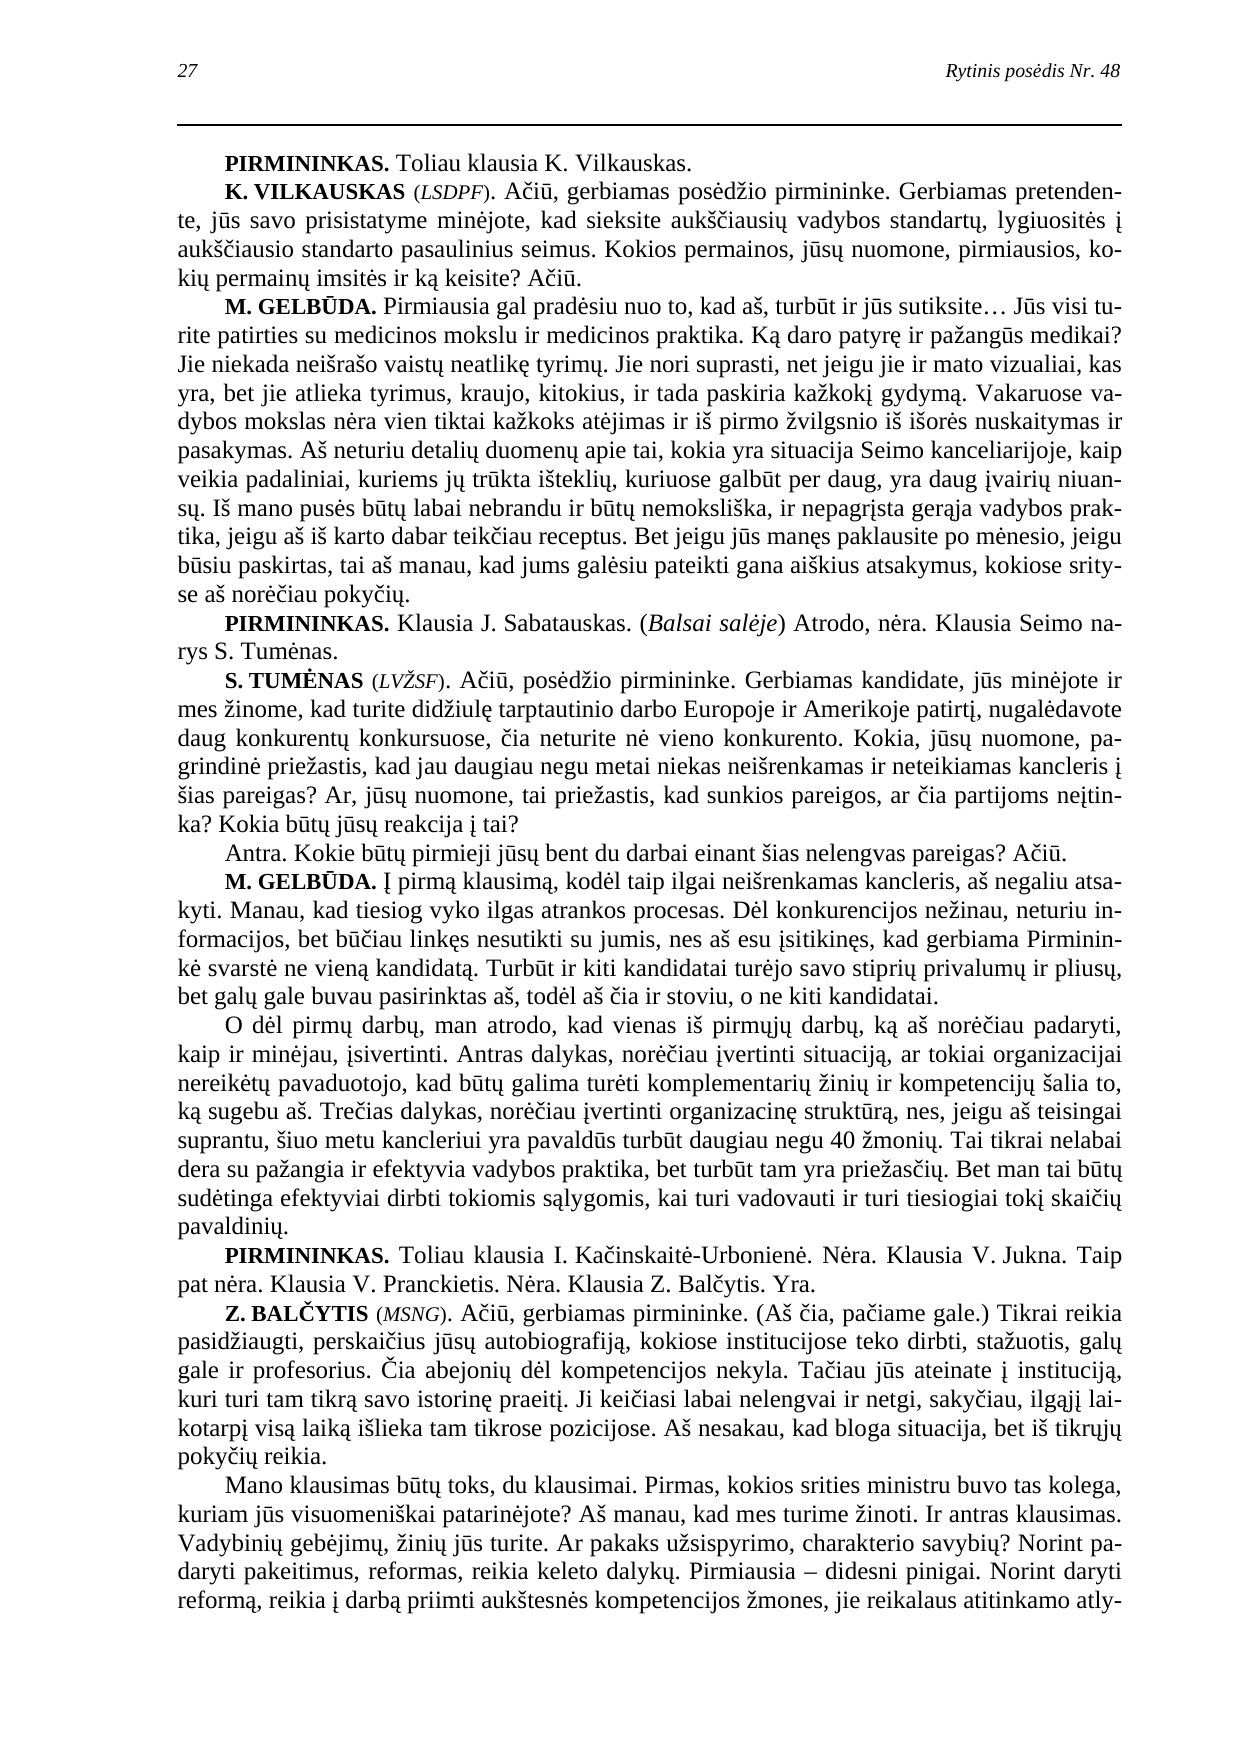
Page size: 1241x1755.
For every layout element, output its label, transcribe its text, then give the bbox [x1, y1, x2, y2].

text S. TUMĖNAS (LVŽSF). Ačiū, po­sė­džio pir­mi­nin­ke. Ger­bia­mas kan­di­da­te, jūs mi­nė­jo­te ir mes ži­no­me, kad tu­ri­te di­džiu­lę tarp­tau­ti­nio dar­bo Eu­ro­po­je ir Ame­ri­ko­je pa­tir­tį, nu­ga­lė­da­vo­te daug kon­ku­ren­tų kon­kur­suo­se, čia ne­tu­ri­te nė vie­no kon­ku­ren­to. Ko­kia, jū­sų nuo­mo­ne, pa­grin­di­nė prie­žas­tis, kad jau dau­giau ne­gu me­tai nie­kas ne­iš­ren­ka­mas ir ne­tei­kia­mas kanc­le­ris į šias pa­rei­gas? Ar, jū­sų nuo­mo­ne, tai prie­žas­tis, kad sun­kios pa­rei­gos, ar čia par­ti­joms ne­įtin­ka? Ko­kia bū­tų jū­sų re­ak­ci­ja į tai? [177, 665, 1122, 838]
text O dėl pir­mų dar­bų, man at­ro­do, kad vie­nas iš pir­mų­jų dar­bų, ką aš no­rė­čiau pa­da­ry­ti, kaip ir mi­nė­jau, įsi­ver­tin­ti. Ant­ras da­ly­kas, no­rė­čiau įver­tin­ti si­tu­a­ci­ją, ar to­kiai or­ga­ni­za­ci­jai ne­rei­kė­tų pa­va­duo­to­jo, kad bū­tų ga­li­ma tu­rė­ti kom­ple­men­ta­rių ži­nių ir kom­pe­ten­ci­jų ša­lia to, ką su­ge­bu aš. Tre­čias da­ly­kas, no­rė­čiau įver­tin­ti or­ga­ni­za­ci­nę struk­tū­rą, nes, jei­gu aš tei­sin­gai su­pran­tu, šiuo me­tu kanc­le­riui yra pa­val­dūs tur­būt dau­giau ne­gu 40 žmo­nių. Tai tik­rai ne­la­bai de­ra su pa­žan­gia ir efek­ty­via va­dy­bos prak­ti­ka, bet tur­būt tam yra prie­žas­čių. Bet man tai bū­tų su­dė­tin­ga efek­ty­viai dirb­ti to­kio­mis są­ly­go­mis, kai tu­ri va­do­vau­ti ir tu­ri tie­sio­giai to­kį skai­čių pa­val­di­nių. [177, 1010, 1122, 1240]
text M. GELBŪDA. Pir­miau­sia gal pra­dė­siu nuo to, kad aš, tur­būt ir jūs su­tik­si­te… Jūs vi­si tu­ri­te pa­tir­ties su me­di­ci­nos moks­lu ir me­di­ci­nos prak­ti­ka. Ką da­ro pa­ty­rę ir pa­žan­gūs me­di­kai? Jie nie­ka­da ne­iš­ra­šo vais­tų ne­at­li­kę ty­ri­mų. Jie no­ri su­pras­ti, net jei­gu jie ir ma­to vi­zu­a­liai, kas yra, bet jie at­lie­ka ty­ri­mus, krau­jo, ki­to­kius, ir ta­da pa­ski­ria kaž­ko­kį gy­dy­mą. Va­ka­ruo­se va­dy­bos moks­las nė­ra vien tik­tai kaž­koks at­ėji­mas ir iš pir­mo žvilgs­nio iš iš­orės nu­skai­ty­mas ir pa­sa­ky­mas. Aš ne­tu­riu de­ta­lių duo­me­nų apie tai, ko­kia yra si­tu­a­ci­ja Sei­mo kan­ce­lia­ri­jo­je, kaip vei­kia pa­da­li­niai, ku­riems jų trūk­ta iš­tek­lių, ku­riuo­se gal­būt per daug, yra daug įvai­rių niu­an­sų. Iš ma­no pu­sės bū­tų la­bai ne­bran­du ir bū­tų ne­moks­liš­ka, ir ne­pa­grįs­ta ge­rą­ja va­dy­bos prak­ti­ka, jei­gu aš iš kar­to da­bar teik­čiau re­cep­tus. Bet jei­gu jūs ma­nęs pa­klau­si­te po mė­ne­sio, jei­gu bū­siu pa­skir­tas, tai aš ma­nau, kad jums ga­lė­siu pa­teik­ti ga­na aiš­kius at­sa­ky­mus, ko­kio­se sri­ty­se aš no­rė­čiau po­ky­čių. [177, 291, 1122, 608]
text M. GELBŪDA. Į pir­mą klau­si­mą, ko­dėl taip il­gai ne­iš­ren­ka­mas kanc­le­ris, aš ne­ga­liu at­sa­ky­ti. Ma­nau, kad tie­siog vy­ko il­gas at­ran­kos pro­ce­sas. Dėl kon­ku­ren­ci­jos ne­ži­nau, ne­tu­riu in­for­ma­ci­jos, bet bū­čiau lin­kęs ne­su­tik­ti su ju­mis, nes aš esu įsi­ti­ki­nęs, kad ger­bia­ma Pir­mi­nin­kė svars­tė ne vie­ną kan­di­da­tą. Tur­būt ir ki­ti kan­di­da­tai tu­rė­jo sa­vo stip­rių pri­va­lu­mų ir pliu­sų, bet ga­lų ga­le bu­vau pa­si­rink­tas aš, to­dėl aš čia ir sto­viu, o ne ki­ti kan­di­da­tai. [177, 866, 1122, 1010]
text PIRMININKAS. Klau­sia J. Sa­ba­taus­kas. (Bal­sai sa­lė­je) At­ro­do, nė­ra. Klau­sia Sei­mo na­rys S. Tu­mė­nas. [177, 608, 1122, 665]
text PIRMININKAS. To­liau klau­sia K. Vil­kaus­kas. [177, 148, 1122, 176]
text PIRMININKAS. To­liau klau­sia I. Ka­čins­kai­tė-Ur­bo­nie­nė. Nė­ra. Klau­sia V. Juk­na. Taip pat nė­ra. Klau­sia V. Pranc­kie­tis. Nė­ra. Klau­sia Z. Bal­čy­tis. Yra. [177, 1240, 1122, 1298]
text Ma­no klau­si­mas bū­tų toks, du klau­si­mai. Pir­mas, ko­kios sri­ties mi­nist­ru bu­vo tas ko­le­ga, ku­riam jūs vi­suo­me­niš­kai pa­ta­ri­nė­jo­te? Aš ma­nau, kad mes tu­ri­me ži­no­ti. Ir ant­ras klau­si­mas. Va­dy­bi­nių ge­bė­ji­mų, ži­nių jūs tu­ri­te. Ar pa­kaks už­si­spy­ri­mo, cha­rak­te­rio sa­vy­bių? No­rint pa­da­ry­ti pa­kei­ti­mus, re­for­mas, rei­kia ke­le­to da­ly­kų. Pir­miau­sia – di­des­ni pi­ni­gai. No­rint da­ry­ti re­for­mą, rei­kia į dar­bą pri­im­ti aukš­tes­nės kom­pe­ten­ci­jos žmo­nes, jie rei­ka­laus ati­tin­ka­mo at­ly­ [177, 1470, 1122, 1614]
text K. VILKAUSKAS (LSDPF). Ačiū, ger­bia­mas po­sė­džio pir­mi­nin­ke. Ger­bia­mas pre­ten­den­te, jūs sa­vo pri­sis­ta­ty­me mi­nė­jo­te, kad siek­si­te aukš­čiau­sių va­dy­bos stan­dar­tų, ly­giuo­si­tės į aukš­čiau­sio stan­dar­to pa­sau­li­nius sei­mus. Ko­kios per­mai­nos, jū­sų nuo­mo­ne, pir­miau­sios, ko­kių per­mai­nų im­si­tės ir ką kei­si­te? Ačiū. [177, 176, 1122, 291]
text An­tra. Ko­kie bū­tų pir­mie­ji jū­sų bent du dar­bai ei­nant šias ne­leng­vas pa­rei­gas? Ačiū. [177, 838, 1122, 866]
text Z. BALČYTIS (MSNG). Ačiū, ger­bia­mas pir­mi­nin­ke. (Aš čia, pa­čia­me ga­le.) Tik­rai rei­kia pa­si­džiaug­ti, per­skai­čius jū­sų au­to­biog­ra­fi­ją, ko­kio­se ins­ti­tu­ci­jo­se te­ko dirb­ti, sta­žuo­tis, ga­lų ga­le ir pro­fe­so­rius. Čia abe­jo­nių dėl kom­pe­ten­ci­jos ne­ky­la. Ta­čiau jūs at­ei­na­te į ins­ti­tu­ci­ją, ku­ri tu­ri tam tik­rą sa­vo is­to­ri­nę pra­ei­tį. Ji kei­čia­si la­bai ne­leng­vai ir net­gi, sa­ky­čiau, il­gą­jį lai­ko­tar­pį vi­są lai­ką iš­lie­ka tam tik­ro­se po­zi­ci­jo­se. Aš ne­sa­kau, kad blo­ga si­tu­a­ci­ja, bet iš tik­rų­jų po­ky­čių rei­kia. [177, 1298, 1122, 1470]
